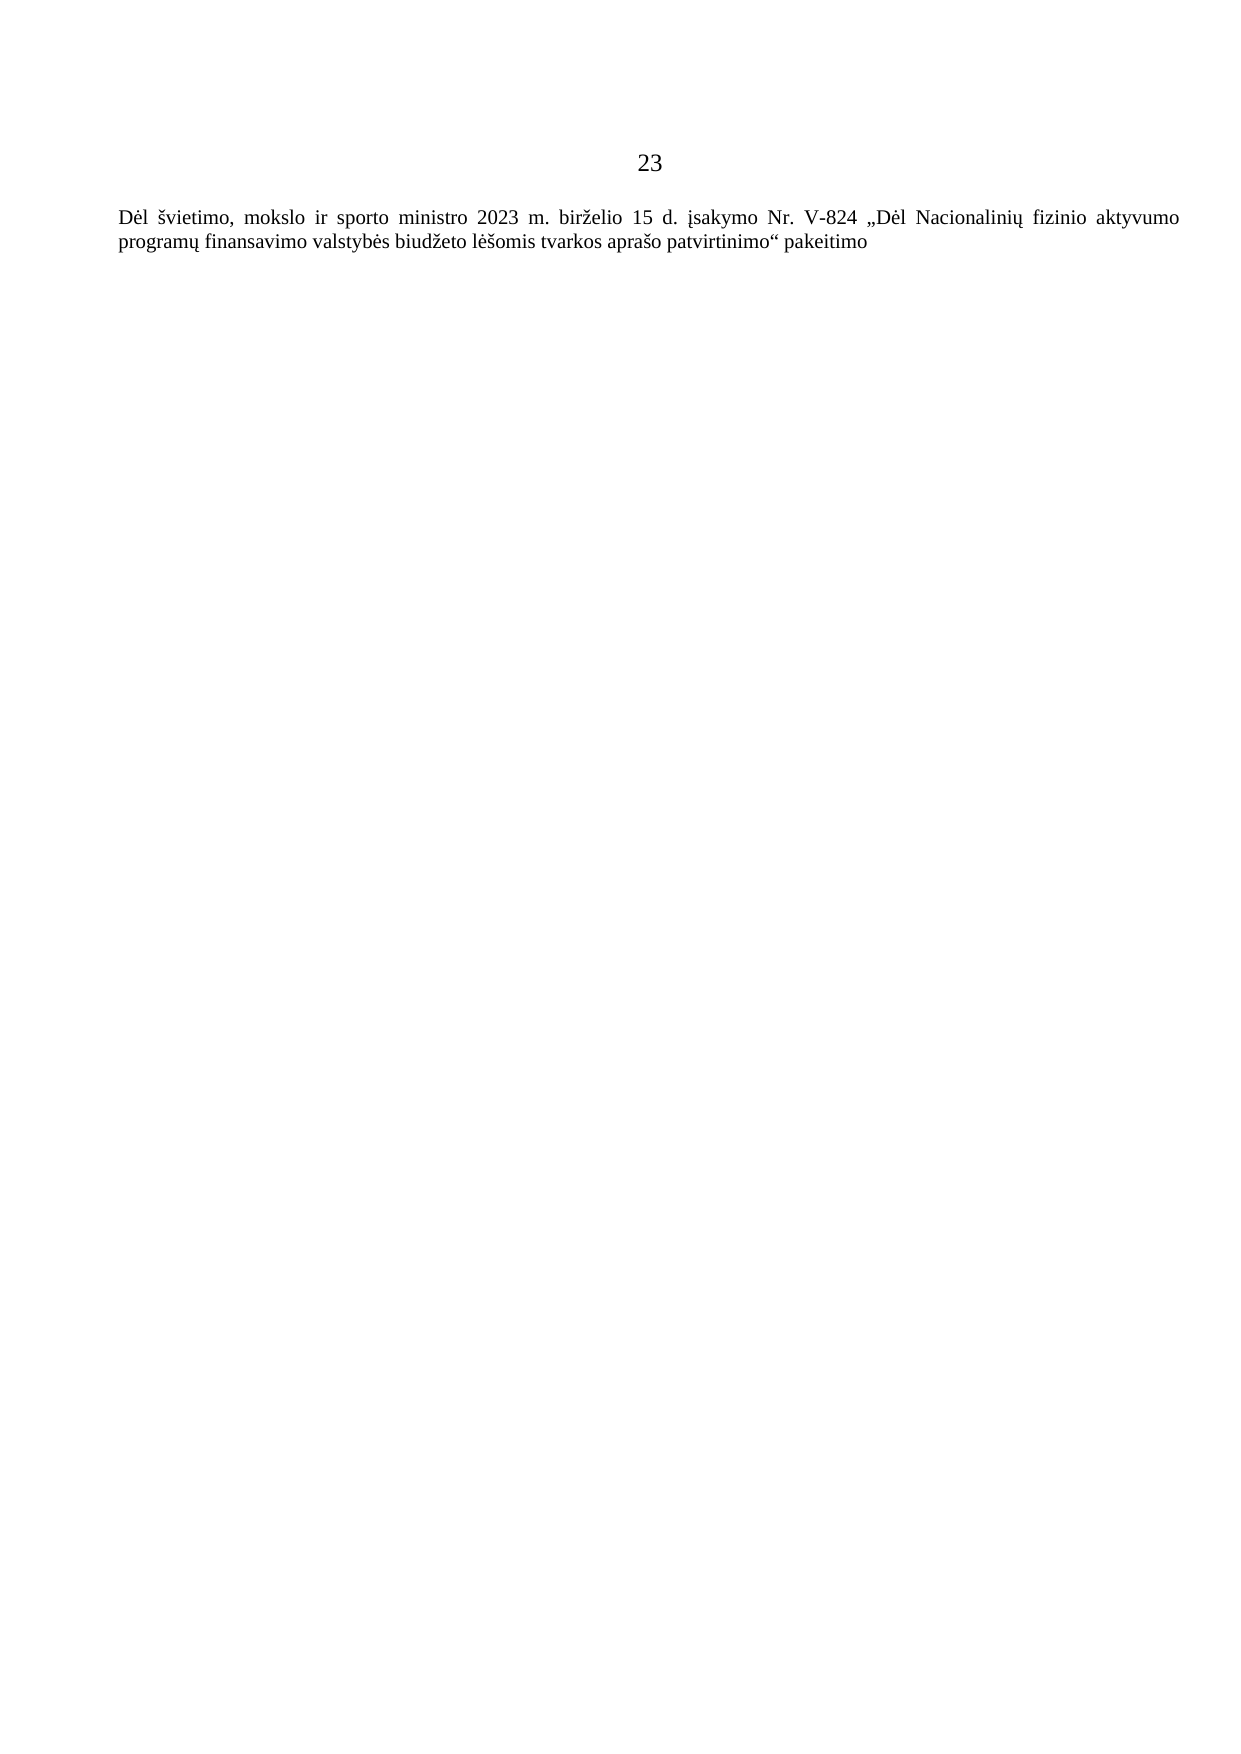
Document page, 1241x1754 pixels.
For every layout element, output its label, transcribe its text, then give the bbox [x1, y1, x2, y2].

text Dėl švietimo, mokslo ir sporto ministro 2023 m. birželio 15 d. įsakymo Nr. V-824 „Dėl Nacionalinių fizinio aktyvumo programų finansavimo valstybės biudžeto lėšomis tvarkos aprašo patvirtinimo“ pakeitimo [118, 205, 1181, 253]
